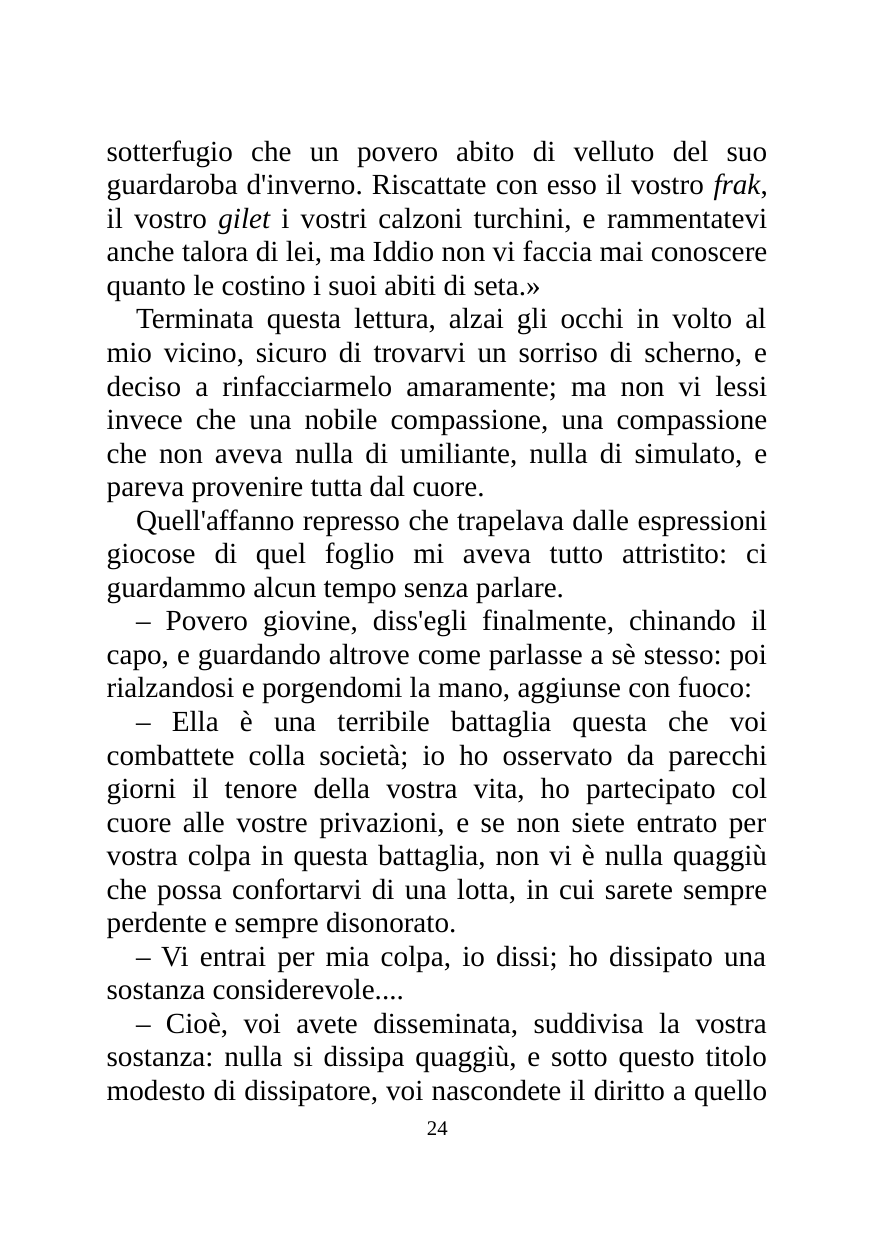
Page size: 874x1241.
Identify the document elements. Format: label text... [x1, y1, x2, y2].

text Terminata questa lettura, alzai gli occhi in volto al mio vicino, sicuro di trovarvi un sorriso di scherno, e deciso a rinfacciarmelo amaramente; ma non vi lessi invece che una nobile compassione, una compassione che non aveva nulla di umiliante, nulla di simulato, e pareva provenire tutta dal cuore. [106, 302, 768, 503]
text – Vi entrai per mia colpa, io dissi; ho dissipato una sostanza considerevole.... [106, 939, 768, 1006]
text – Povero giovine, diss'egli finalmente, chinando il capo, e guardando altrove come parlasse a sè stesso: poi rialzandosi e porgendomi la mano, aggiunse con fuoco: [106, 603, 768, 704]
text Quell'affanno represso che trapelava dalle espressioni giocose di quel foglio mi aveva tutto attristito: ci guardammo alcun tempo senza parlare. [106, 503, 768, 603]
text sotterfugio che un povero abito di velluto del suo guardaroba d'inverno. Riscattate con esso il vostro frak, il vostro gilet i vostri calzoni turchini, e rammentatevi anche talora di lei, ma Iddio non vi faccia mai conoscere quanto le costino i suoi abiti di seta.» [106, 134, 768, 302]
text – Ella è una terribile battaglia questa che voi combattete colla società; io ho osservato da parecchi giorni il tenore della vostra vita, ho partecipato col cuore alle vostre privazioni, e se non siete entrato per vostra colpa in questa battaglia, non vi è nulla quaggiù che possa confortarvi di una lotta, in cui sarete sempre perdente e sempre disonorato. [106, 704, 768, 939]
text – Cioè, voi avete disseminata, suddivisa la vostra sostanza: nulla si dissipa quaggiù, e sotto questo titolo modesto di dissipatore, voi nascondete il diritto a quello [106, 1006, 768, 1107]
